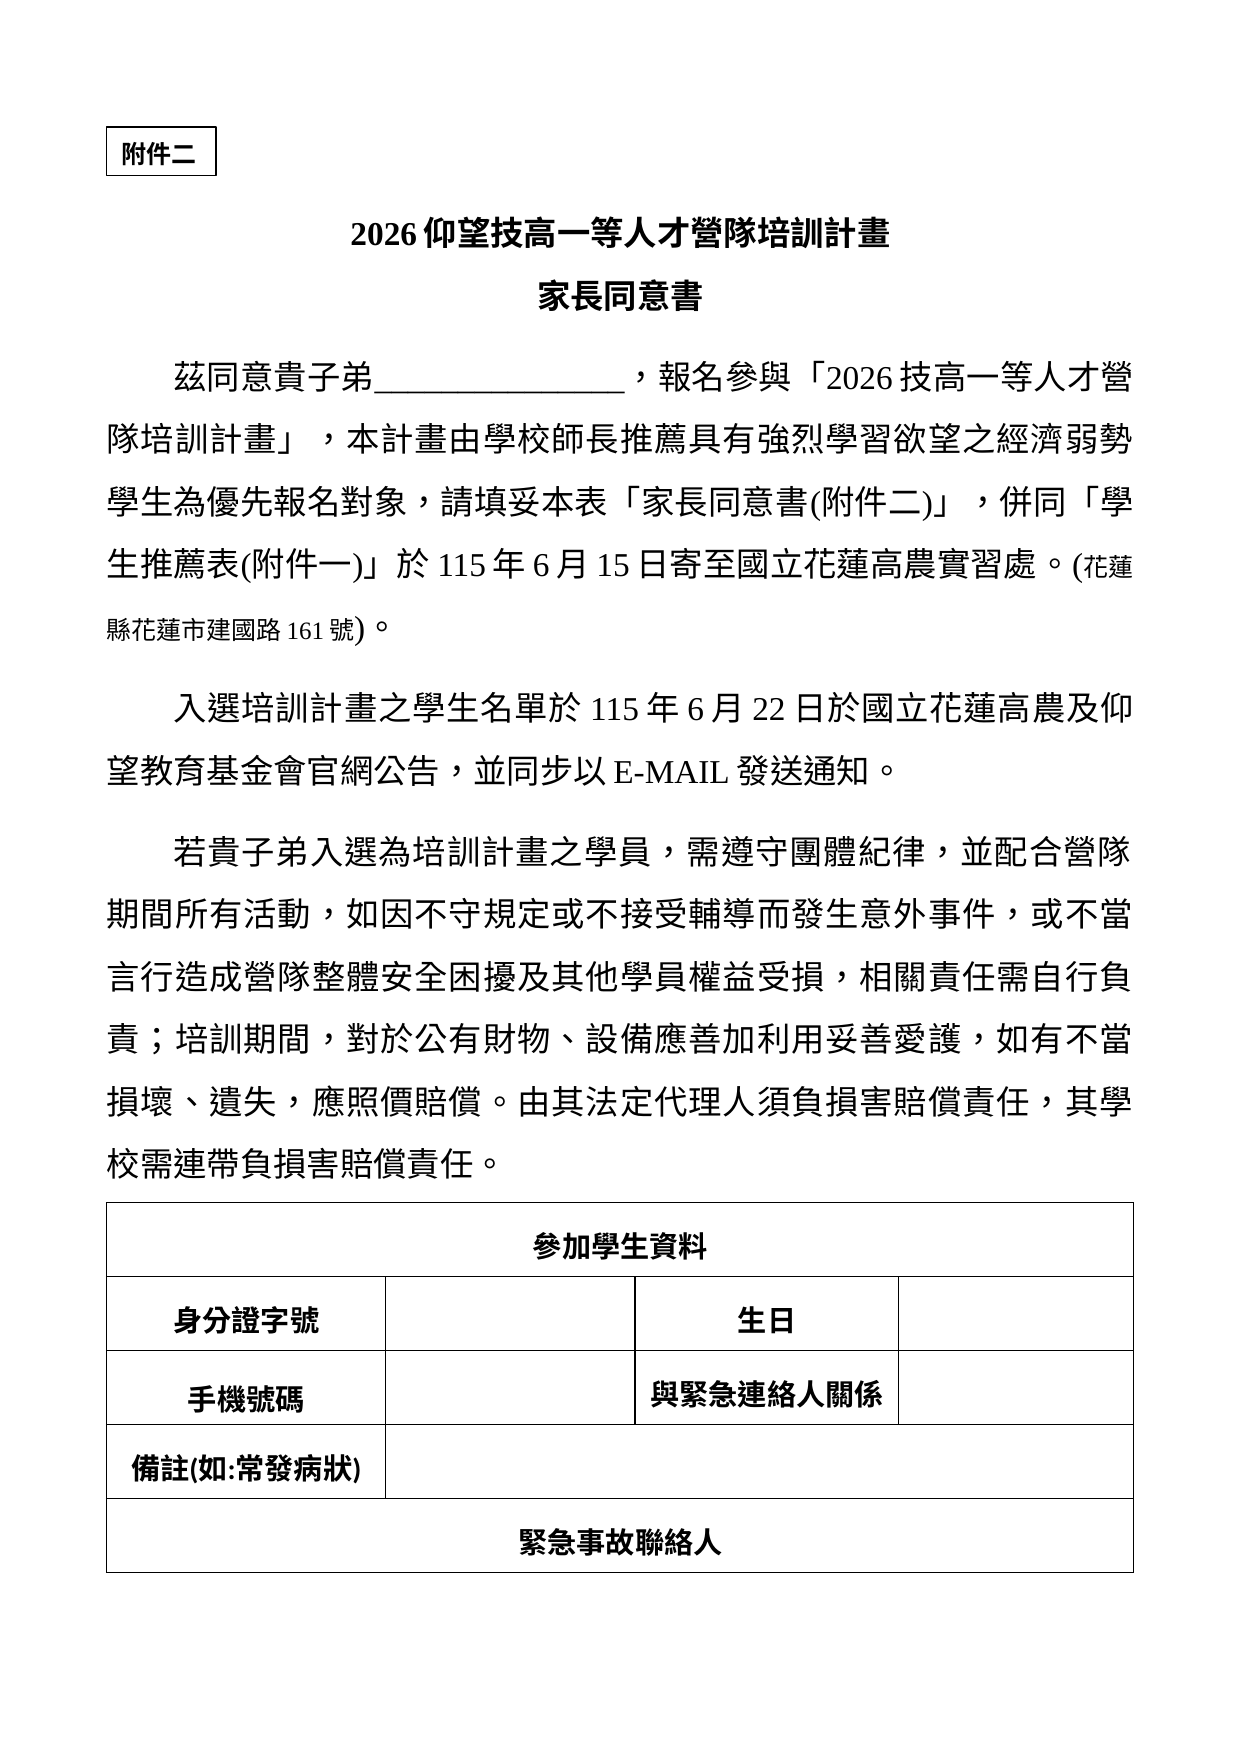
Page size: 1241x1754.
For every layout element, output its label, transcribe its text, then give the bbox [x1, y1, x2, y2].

table_cell [386, 1277, 634, 1350]
table_cell 與緊急連絡人關係 [636, 1351, 898, 1424]
table_cell [386, 1425, 1133, 1498]
text 2026仰望技高一等人才營隊培訓計畫 [106, 189, 1134, 252]
table_cell 生日 [636, 1277, 898, 1350]
table_cell 備註(如:常發病狀) [107, 1425, 385, 1498]
text 茲同意貴子弟_______________，報名參與「2026技高一等人才營隊培訓計畫」，本計畫由學校師長推薦具有強烈學習欲望之經濟弱勢學生為優先報名對象，請填妥本表「家長同意書(附件二)」，併同「學生推薦表(附件一)」於115年6月15日寄至國立花蓮高農實習處。(花蓮縣花蓮市建國路161號)。 [106, 333, 1134, 646]
text 入選培訓計畫之學生名單於115年6月22日於國立花蓮高農及仰望教育基金會官網公告，並同步以E-MAIL發送通知。 [106, 664, 1134, 789]
text 家長同意書 [106, 252, 1134, 314]
table_cell [899, 1277, 1133, 1350]
table_cell [386, 1351, 634, 1424]
table_cell 手機號碼 [107, 1351, 385, 1424]
table_cell 緊急事故聯絡人 [107, 1499, 1133, 1572]
table_header 參加學生資料 [107, 1203, 1133, 1276]
table_cell 身分證字號 [107, 1277, 385, 1350]
table_cell [899, 1351, 1133, 1424]
text 若貴子弟入選為培訓計畫之學員，需遵守團體紀律，並配合營隊期間所有活動，如因不守規定或不接受輔導而發生意外事件，或不當言行造成營隊整體安全困擾及其他學員權益受損，相關責任需自行負責；培訓期間，對於公有財物、設備應善加利用妥善愛護，如有不當損壞、遺失，應照價賠償。由其法定代理人須負損害賠償責任，其學校需連帶負損害賠償責任。 [106, 808, 1134, 1183]
